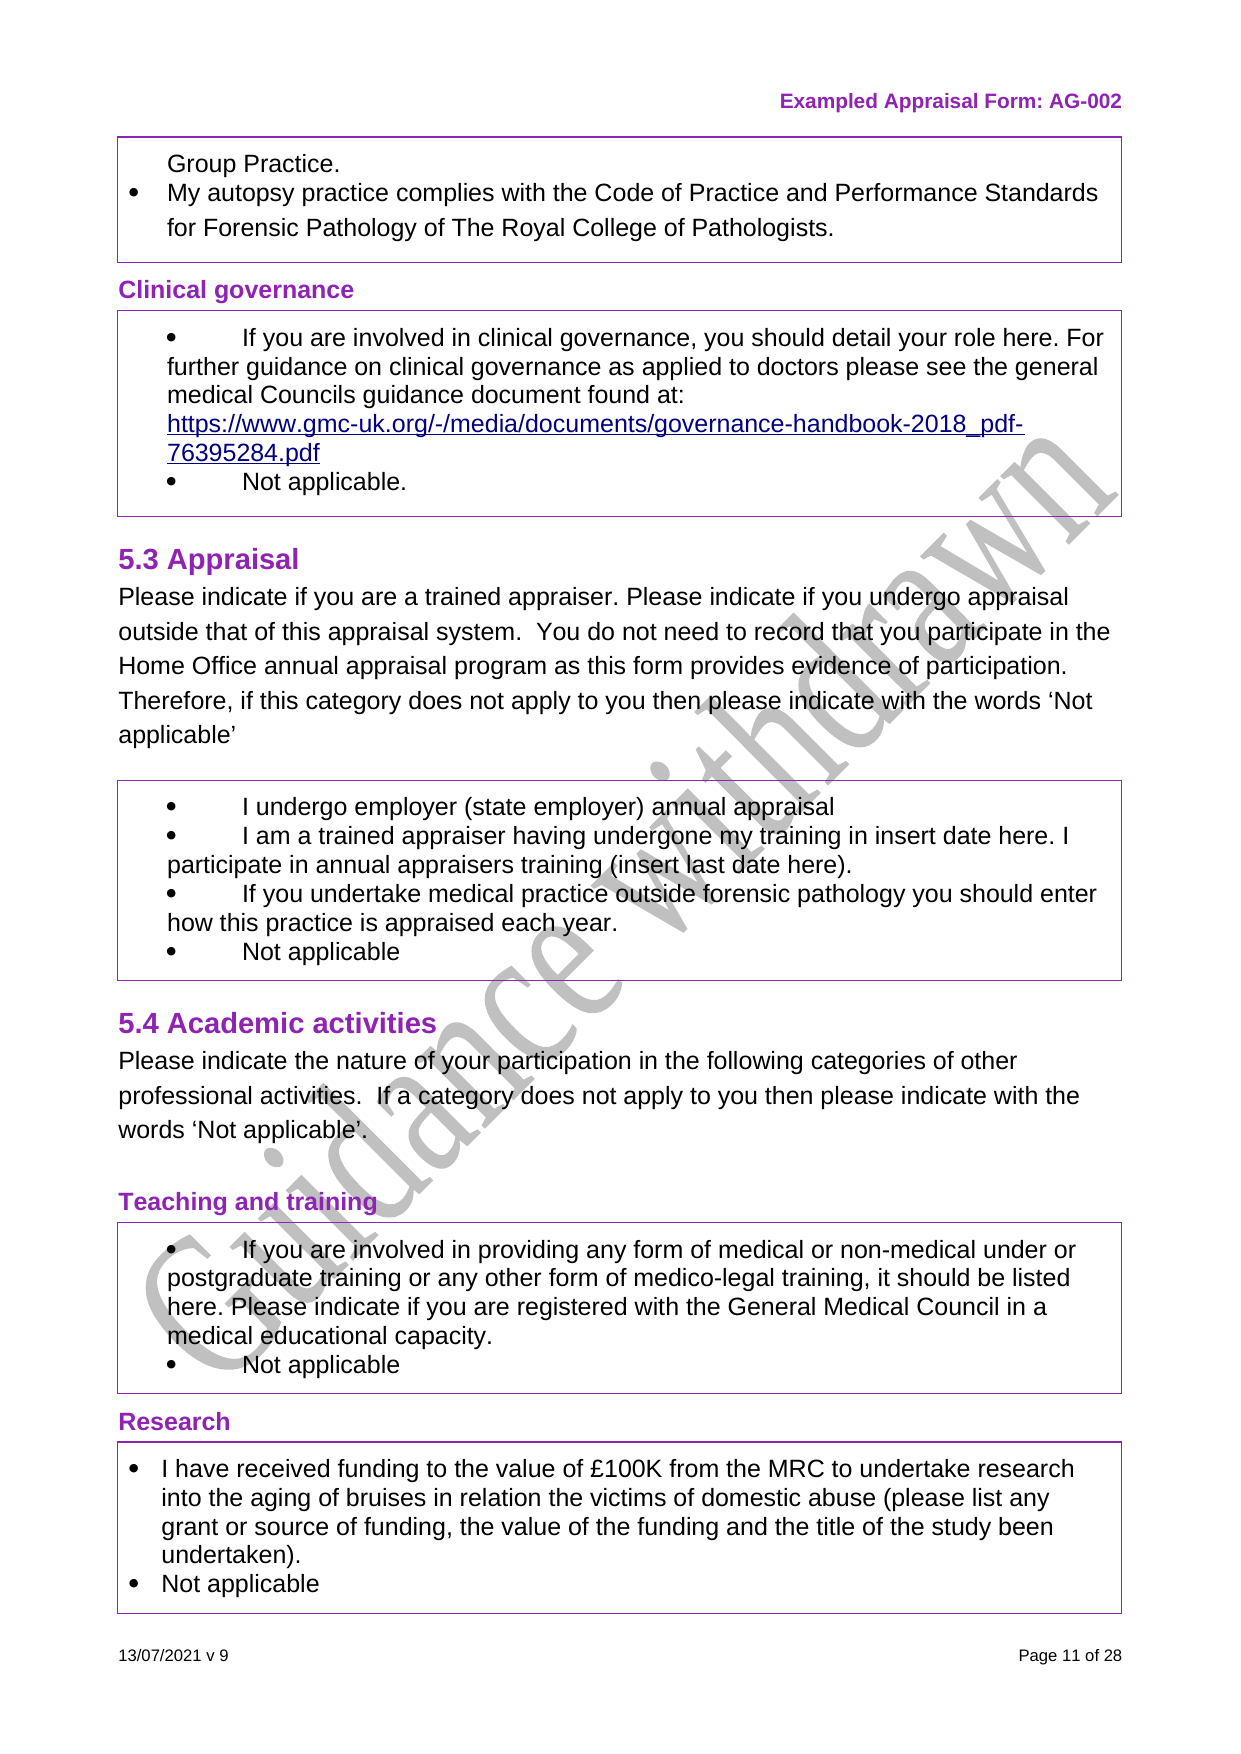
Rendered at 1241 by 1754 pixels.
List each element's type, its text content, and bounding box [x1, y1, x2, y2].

subtitle Teaching and training [400, 1187, 1122, 1216]
table_header If you are involved in providing any form of medical or non-medical under or postgraduate training or any other form of medico-legal training, it should be listed here. Please indicate if you are registered with the General Medical Council in a medical educational capacity. Not applicable [118, 1223, 1121, 1393]
subtitle 5.3 Appraisal [118, 542, 964, 576]
subtitle Teaching and training [363, 1187, 408, 1204]
table_header If you are involved in clinical governance, you should detail your role here. For further guidance on clinical governance as applied to doctors please see the general medical Councils guidance document found at: https://www.gmc-uk.org/-/media/documents/governance-handbook-2018_pdf-76395284.pdf Not applicable. [118, 311, 1121, 516]
subtitle Clinical governance [118, 275, 1122, 304]
table_header I undergo employer (state employer) annual appraisal I am a trained appraiser having undergone my training in insert date here. I participate in annual appraisers training (insert last date here). If you undertake medical practice outside forensic pathology you should enter how this practice is appraised each year. Not applicable [118, 781, 1121, 980]
text Please indicate if you are a trained appraiser. Please indicate if you undergo appraisal outside that of this appraisal system. You do not need to record that you participate in the Home Office annual appraisal program as this form provides evidence of participation. Therefore, if this category does not apply to you then please indicate with the words ‘Not applicable’ [118, 582, 1122, 749]
subtitle [499, 1006, 1122, 1040]
table_header I participate in critical checking within the xxx Group Practice. In doing that, I adhere to the Home Office guidance for this area and local standard operating procedures (SOPs). I am accountable to my employer, the University of xxx. I adhere to the SOPs for autopsy practice and production of reports within the xxx Group Practice. My autopsy practice complies with the Code of Practice and Performance Standards for Forensic Pathology of The Royal College of Pathologists. [118, 138, 1121, 262]
subtitle [986, 545, 1040, 576]
table_header I have received funding to the value of £100K from the MRC to undertake research into the aging of bruises in relation the victims of domestic abuse (please list any grant or source of funding, the value of the funding and the title of the study been undertaken). Not applicable [118, 1443, 1121, 1613]
text Please indicate the nature of your participation in the following categories of other professional activities. If a category does not apply to you then please indicate with the words ‘Not applicable’. [118, 1046, 1122, 1144]
subtitle Teaching and training [315, 1187, 377, 1216]
subtitle Teaching and training [118, 1187, 324, 1216]
subtitle Research [118, 1407, 1122, 1436]
subtitle [1029, 542, 1122, 576]
subtitle 5.4 Academic activities [118, 1006, 506, 1040]
subtitle [942, 542, 995, 576]
